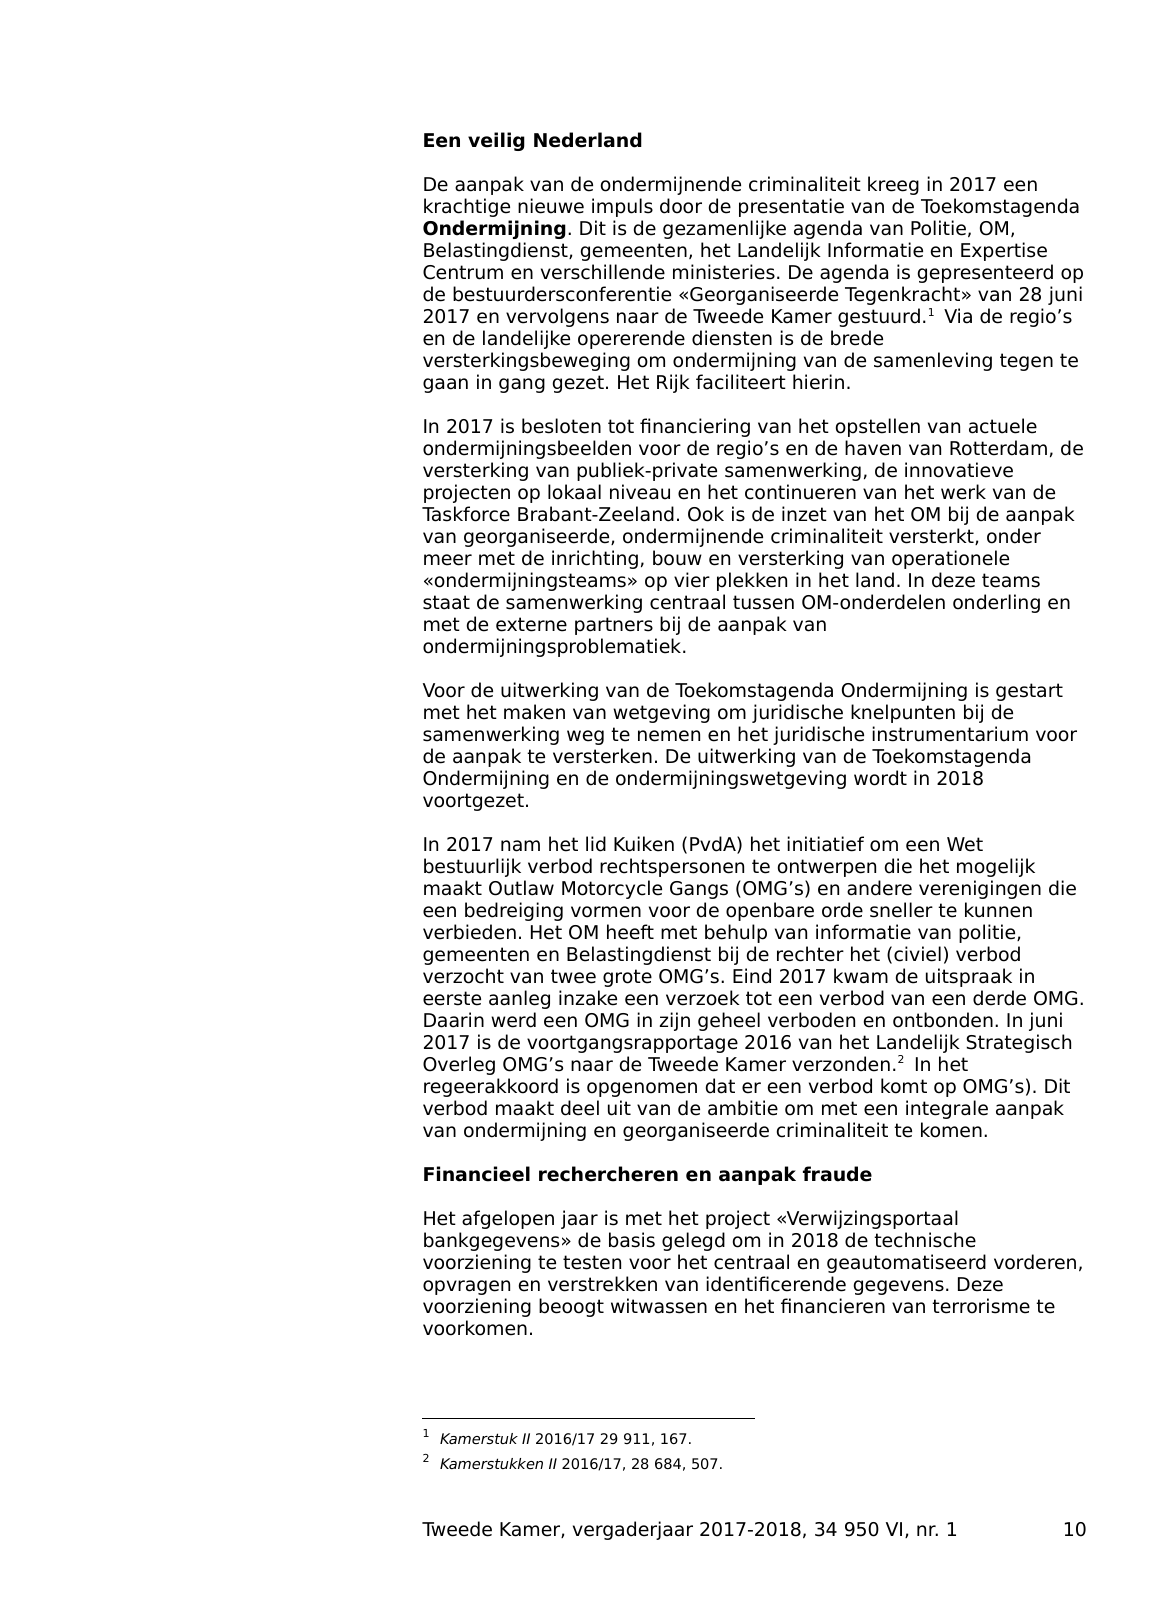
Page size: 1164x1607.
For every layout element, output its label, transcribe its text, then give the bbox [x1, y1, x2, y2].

text Kamerstukken II 2016/17, 28 684, 507. [422, 1452, 1087, 1474]
text De aanpak van de ondermijnende criminaliteit kreeg in 2017 een krachtige nieuwe impuls door de presentatie van de Toekomstagenda Ondermijning. Dit is de gezamenlijke agenda van Politie, OM, Belastingdienst, gemeenten, het Landelijk Informatie en Expertise Centrum en verschillende ministeries. De agenda is gepresenteerd op de bestuurdersconferentie «Georganiseerde Tegenkracht» van 28 juni 2017 en vervolgens naar de Tweede Kamer gestuurd. Via de regio’s en de landelijke opererende diensten is de brede versterkingsbeweging om ondermijning van de samenleving tegen te gaan in gang gezet. Het Rijk faciliteert hierin. [422, 174, 1087, 394]
text In 2017 nam het lid Kuiken (PvdA) het initiatief om een Wet bestuurlijk verbod rechtspersonen te ontwerpen die het mogelijk maakt Outlaw Motorcycle Gangs (OMG’s) en andere verenigingen die een bedreiging vormen voor de openbare orde sneller te kunnen verbieden. Het OM heeft met behulp van informatie van politie, gemeenten en Belastingdienst bij de rechter het (civiel) verbod verzocht van twee grote OMG’s. Eind 2017 kwam de uitspraak in eerste aanleg inzake een verzoek tot een verbod van een derde OMG. Daarin werd een OMG in zijn geheel verboden en ontbonden. In juni 2017 is de voortgangsrapportage 2016 van het Landelijk Strategisch Overleg OMG’s naar de Tweede Kamer verzonden. In het regeerakkoord is opgenomen dat er een verbod komt op OMG’s). Dit verbod maakt deel uit van de ambitie om met een integrale aanpak van ondermijning en georganiseerde criminaliteit te komen. [422, 834, 1087, 1142]
subtitle Financieel rechercheren en aanpak fraude [422, 1164, 1087, 1186]
text Voor de uitwerking van de Toekomstagenda Ondermijning is gestart met het maken van wetgeving om juridische knelpunten bij de samenwerking weg te nemen en het juridische instrumentarium voor de aanpak te versterken. De uitwerking van de Toekomstagenda Ondermijning en de ondermijningswetgeving wordt in 2018 voortgezet. [422, 680, 1087, 812]
text Kamerstuk II 2016/17 29 911, 167. [422, 1427, 1087, 1449]
subtitle Een veilig Nederland [422, 130, 1087, 152]
text In 2017 is besloten tot financiering van het opstellen van actuele ondermijningsbeelden voor de regio’s en de haven van Rotterdam, de versterking van publiek-private samenwerking, de innovatieve projecten op lokaal niveau en het continueren van het werk van de Taskforce Brabant-Zeeland. Ook is de inzet van het OM bij de aanpak van georganiseerde, ondermijnende criminaliteit versterkt, onder meer met de inrichting, bouw en versterking van operationele «ondermijningsteams» op vier plekken in het land. In deze teams staat de samenwerking centraal tussen OM-onderdelen onderling en met de externe partners bij de aanpak van ondermijningsproblematiek. [422, 416, 1087, 658]
text Het afgelopen jaar is met het project «Verwijzingsportaal bankgegevens» de basis gelegd om in 2018 de technische voorziening te testen voor het centraal en geautomatiseerd vorderen, opvragen en verstrekken van identificerende gegevens. Deze voorziening beoogt witwassen en het financieren van terrorisme te voorkomen. [422, 1208, 1087, 1340]
